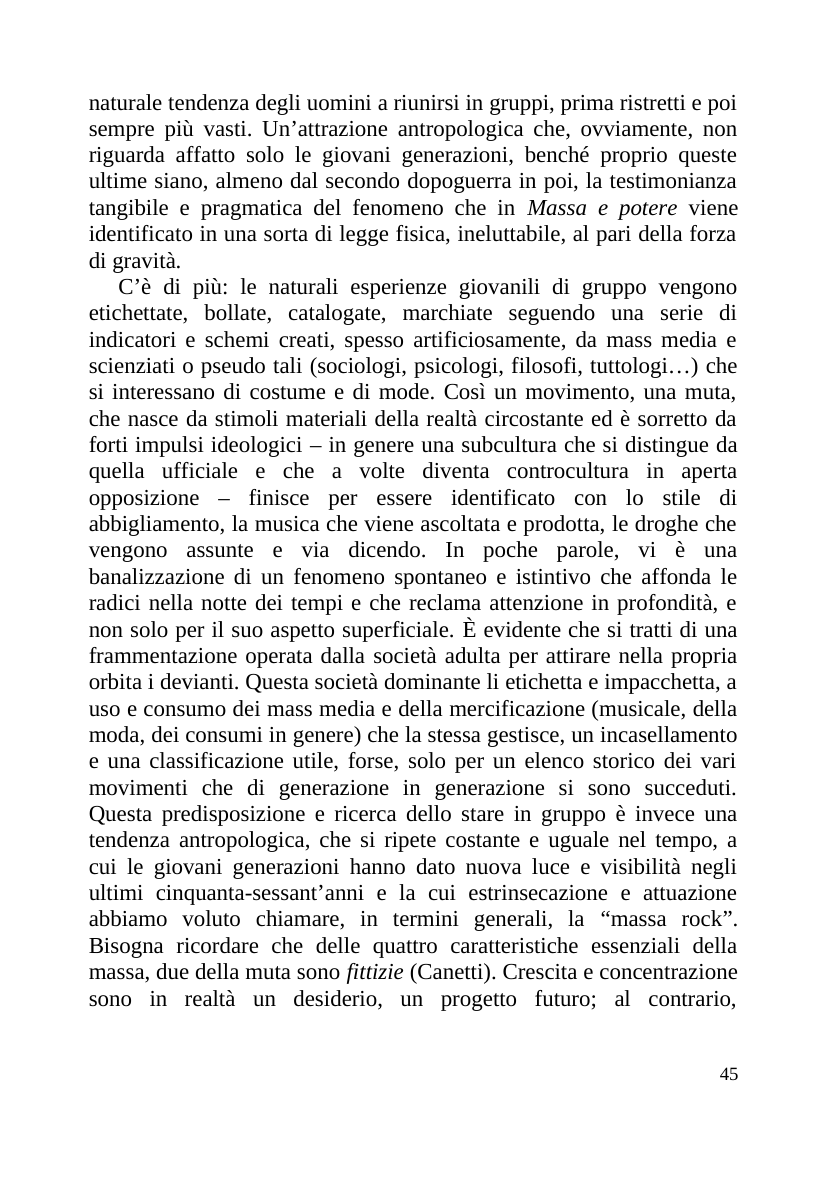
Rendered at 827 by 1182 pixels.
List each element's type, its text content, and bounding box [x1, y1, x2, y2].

text C’è di più: le naturali esperienze giovanili di gruppo vengono etichettate, bollate, catalogate, marchiate seguendo una serie di indicatori e schemi creati, spesso artificiosamente, da mass media e scienziati o pseudo tali (sociologi, psicologi, filosofi, tuttologi…) che si interessano di costume e di mode. Così un movimento, una muta, che nasce da stimoli materiali della realtà circostante ed è sorretto da forti impulsi ideologici ‒ in genere una subcultura che si distingue da quella ufficiale e che a volte diventa controcultura in aperta opposizione ‒ finisce per essere identificato con lo stile di abbigliamento, la musica che viene ascoltata e prodotta, le droghe che vengono assunte e via dicendo. In poche parole, vi è una banalizzazione di un fenomeno spontaneo e istintivo che affonda le radici nella notte dei tempi e che reclama attenzione in profondità, e non solo per il suo aspetto superficiale. è evidente che si tratti di una frammentazione operata dalla società adulta per attirare nella propria orbita i devianti. Questa società dominante li etichetta e impacchetta, a uso e consumo dei mass media e della mercificazione (musicale, della moda, dei consumi in genere) che la stessa gestisce, un incasellamento e una classificazione utile, forse, solo per un elenco storico dei vari movimenti che di generazione in generazione si sono succeduti. Questa predisposizione e ricerca dello stare in gruppo è invece una tendenza antropologica, che si ripete costante e uguale nel tempo, a cui le giovani generazioni hanno dato nuova luce e visibilità negli ultimi cinquanta-sessant’anni e la cui estrinsecazione e attuazione abbiamo voluto chiamare, in termini generali, la “massa rock”. Bisogna ricordare che delle quattro caratteristiche essenziali della massa, due della muta sono fittizie (Canetti). Crescita e concentrazione sono in realtà un desiderio, un progetto futuro; al contrario, [88, 273, 738, 1011]
text naturale tendenza degli uomini a riunirsi in gruppi, prima ristretti e poi sempre più vasti. Un’attrazione antropologica che, ovviamente, non riguarda affatto solo le giovani generazioni, benché proprio queste ultime siano, almeno dal secondo dopoguerra in poi, la testimonianza tangibile e pragmatica del fenomeno che in Massa e potere viene identificato in una sorta di legge fisica, ineluttabile, al pari della forza di gravità. [88, 88, 738, 273]
